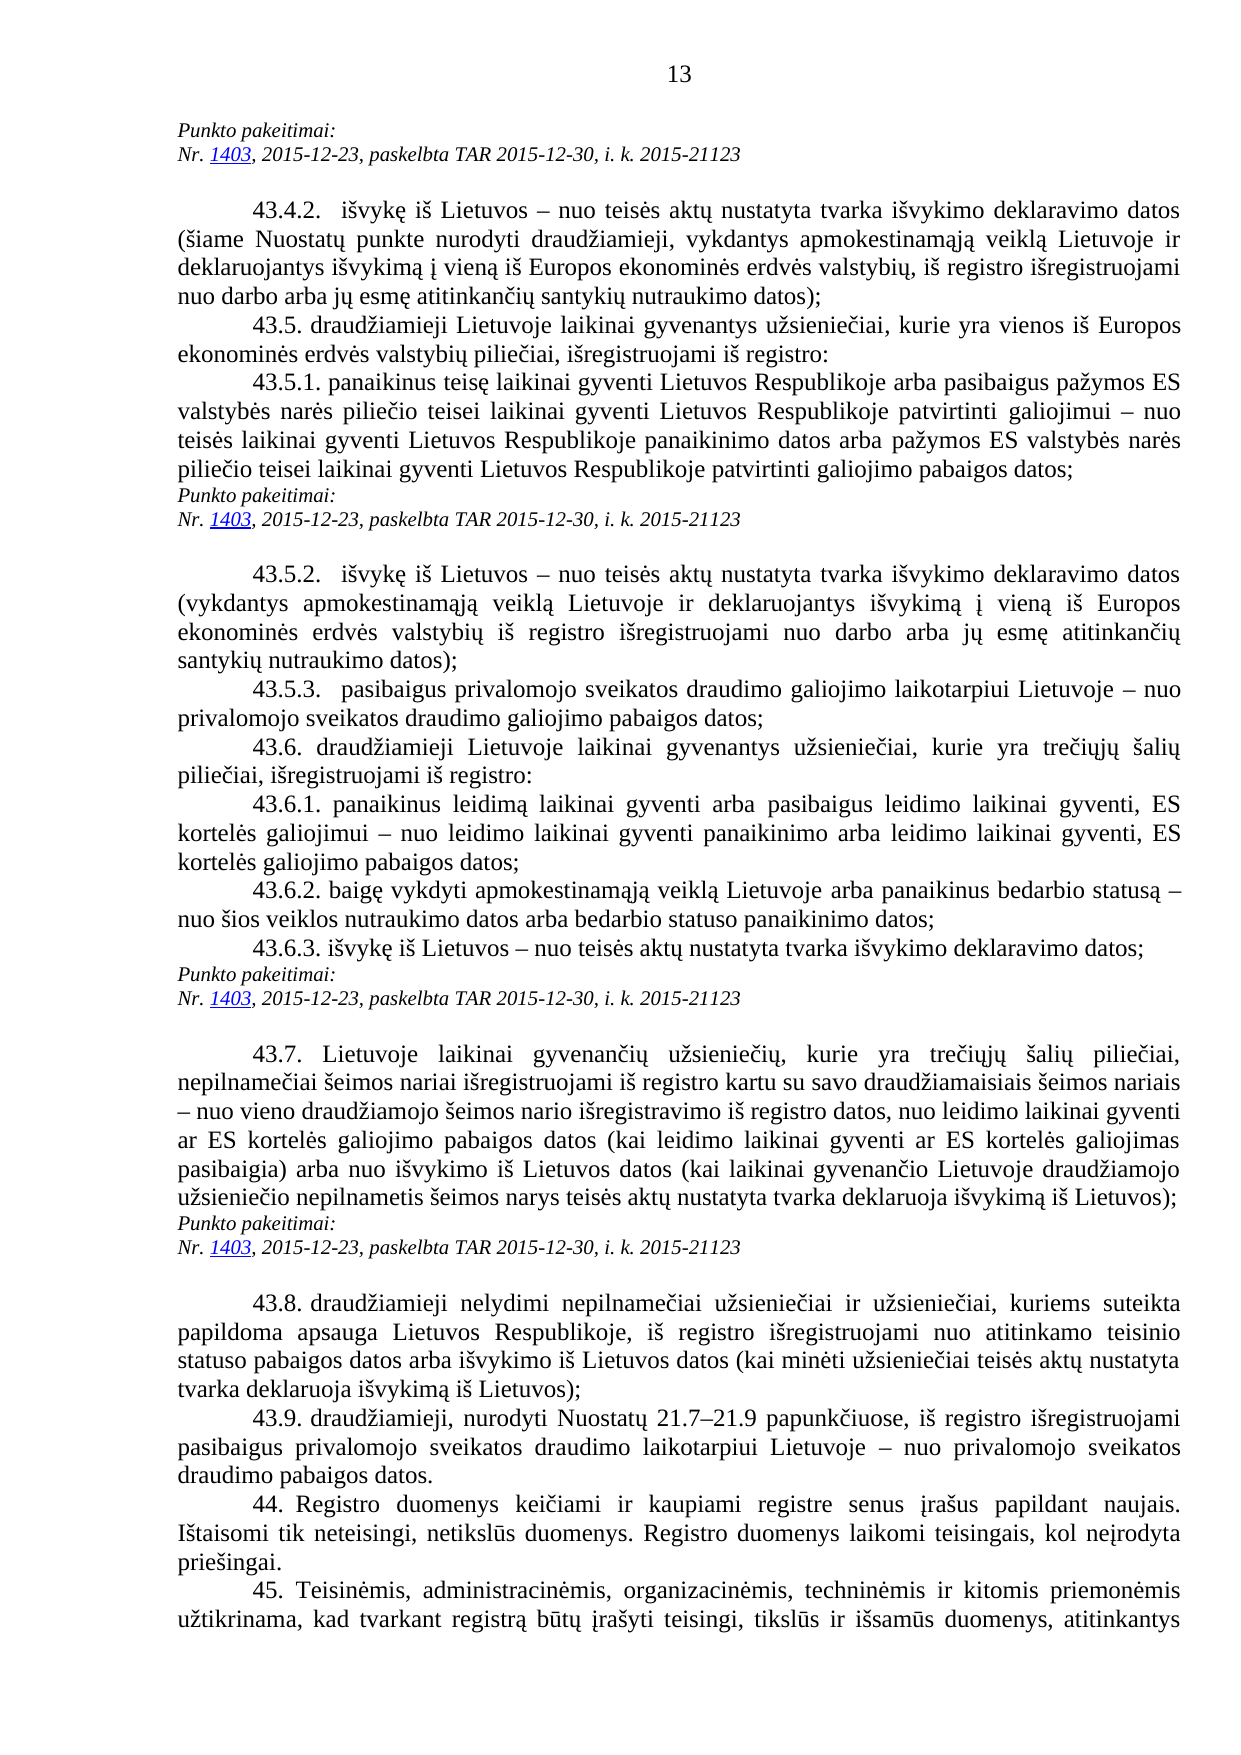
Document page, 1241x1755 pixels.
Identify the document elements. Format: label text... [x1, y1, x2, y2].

text 43.6.3. išvykę iš Lietuvos – nuo teisės aktų nustatyta tvarka išvykimo deklaravimo datos; [177, 933, 1181, 962]
text 43.4.2. išvykę iš Lietuvos – nuo teisės aktų nustatyta tvarka išvykimo deklaravimo datos (šiame Nuostatų punkte nurodyti draudžiamieji, vykdantys apmokestinamąją veiklą Lietuvoje ir deklaruojantys išvykimą į vieną iš Europos ekonominės erdvės valstybių, iš registro išregistruojami nuo darbo arba jų esmę atitinkančių santykių nutraukimo datos); [177, 195, 1181, 310]
text 43.8. draudžiamieji nelydimi nepilnamečiai užsieniečiai ir užsieniečiai, kuriems suteikta papildoma apsauga Lietuvos Respublikoje, iš registro išregistruojami nuo atitinkamo teisinio statuso pabaigos datos arba išvykimo iš Lietuvos datos (kai minėti užsieniečiai teisės aktų nustatyta tvarka deklaruoja išvykimą iš Lietuvos); [177, 1288, 1181, 1403]
text 43.6.1. panaikinus leidimą laikinai gyventi arba pasibaigus leidimo laikinai gyventi, ES kortelės galiojimui – nuo leidimo laikinai gyventi panaikinimo arba leidimo laikinai gyventi, ES kortelės galiojimo pabaigos datos; [177, 789, 1181, 876]
text 43.5.1. panaikinus teisę laikinai gyventi Lietuvos Respublikoje arba pasibaigus pažymos ES valstybės narės piliečio teisei laikinai gyventi Lietuvos Respublikoje patvirtinti galiojimui – nuo teisės laikinai gyventi Lietuvos Respublikoje panaikinimo datos arba pažymos ES valstybės narės piliečio teisei laikinai gyventi Lietuvos Respublikoje patvirtinti galiojimo pabaigos datos; [177, 367, 1181, 482]
text 45. Teisinėmis, administracinėmis, organizacinėmis, techninėmis ir kitomis priemonėmis užtikrinama, kad tvarkant registrą būtų įrašyti teisingi, tikslūs ir išsamūs duomenys, atitinkantys [177, 1576, 1181, 1633]
text 43.7. Lietuvoje laikinai gyvenančių užsieniečių, kurie yra trečiųjų šalių piliečiai, nepilnamečiai šeimos nariai išregistruojami iš registro kartu su savo draudžiamaisiais šeimos nariais – nuo vieno draudžiamojo šeimos nario išregistravimo iš registro datos, nuo leidimo laikinai gyventi ar ES kortelės galiojimo pabaigos datos (kai leidimo laikinai gyventi ar ES kortelės galiojimas pasibaigia) arba nuo išvykimo iš Lietuvos datos (kai laikinai gyvenančio Lietuvoje draudžiamojo užsieniečio nepilnametis šeimos narys teisės aktų nustatyta tvarka deklaruoja išvykimą iš Lietuvos); [177, 1039, 1181, 1211]
text Nr. 1403, 2015-12-23, paskelbta TAR 2015-12-30, i. k. 2015-21123 [177, 986, 1181, 1010]
text 43.9. draudžiamieji, nurodyti Nuostatų 21.7–21.9 papunkčiuose, iš registro išregistruojami pasibaigus privalomojo sveikatos draudimo laikotarpiui Lietuvoje – nuo privalomojo sveikatos draudimo pabaigos datos. [177, 1403, 1181, 1489]
text Nr. 1403, 2015-12-23, paskelbta TAR 2015-12-30, i. k. 2015-21123 [177, 507, 1181, 531]
text 44. Registro duomenys keičiami ir kaupiami registre senus įrašus papildant naujais. Ištaisomi tik neteisingi, netikslūs duomenys. Registro duomenys laikomi teisingais, kol neįrodyta priešingai. [177, 1489, 1181, 1576]
text 43.5. draudžiamieji Lietuvoje laikinai gyvenantys užsieniečiai, kurie yra vienos iš Europos ekonominės erdvės valstybių piliečiai, išregistruojami iš registro: [177, 310, 1181, 367]
text Nr. 1403, 2015-12-23, paskelbta TAR 2015-12-30, i. k. 2015-21123 [177, 142, 1181, 166]
text Nr. 1403, 2015-12-23, paskelbta TAR 2015-12-30, i. k. 2015-21123 [177, 1235, 1181, 1259]
text Punkto pakeitimai: [177, 118, 1181, 142]
text Punkto pakeitimai: [177, 1211, 1181, 1235]
text Punkto pakeitimai: [177, 962, 1181, 986]
text 43.5.3. pasibaigus privalomojo sveikatos draudimo galiojimo laikotarpiui Lietuvoje – nuo privalomojo sveikatos draudimo galiojimo pabaigos datos; [177, 674, 1181, 732]
text Punkto pakeitimai: [177, 482, 1181, 507]
text 43.6.2. baigę vykdyti apmokestinamąją veiklą Lietuvoje arba panaikinus bedarbio statusą – nuo šios veiklos nutraukimo datos arba bedarbio statuso panaikinimo datos; [177, 876, 1181, 933]
text 43.5.2. išvykę iš Lietuvos – nuo teisės aktų nustatyta tvarka išvykimo deklaravimo datos (vykdantys apmokestinamąją veiklą Lietuvoje ir deklaruojantys išvykimą į vieną iš Europos ekonominės erdvės valstybių iš registro išregistruojami nuo darbo arba jų esmę atitinkančių santykių nutraukimo datos); [177, 559, 1181, 674]
text 43.6. draudžiamieji Lietuvoje laikinai gyvenantys užsieniečiai, kurie yra trečiųjų šalių piliečiai, išregistruojami iš registro: [177, 732, 1181, 789]
